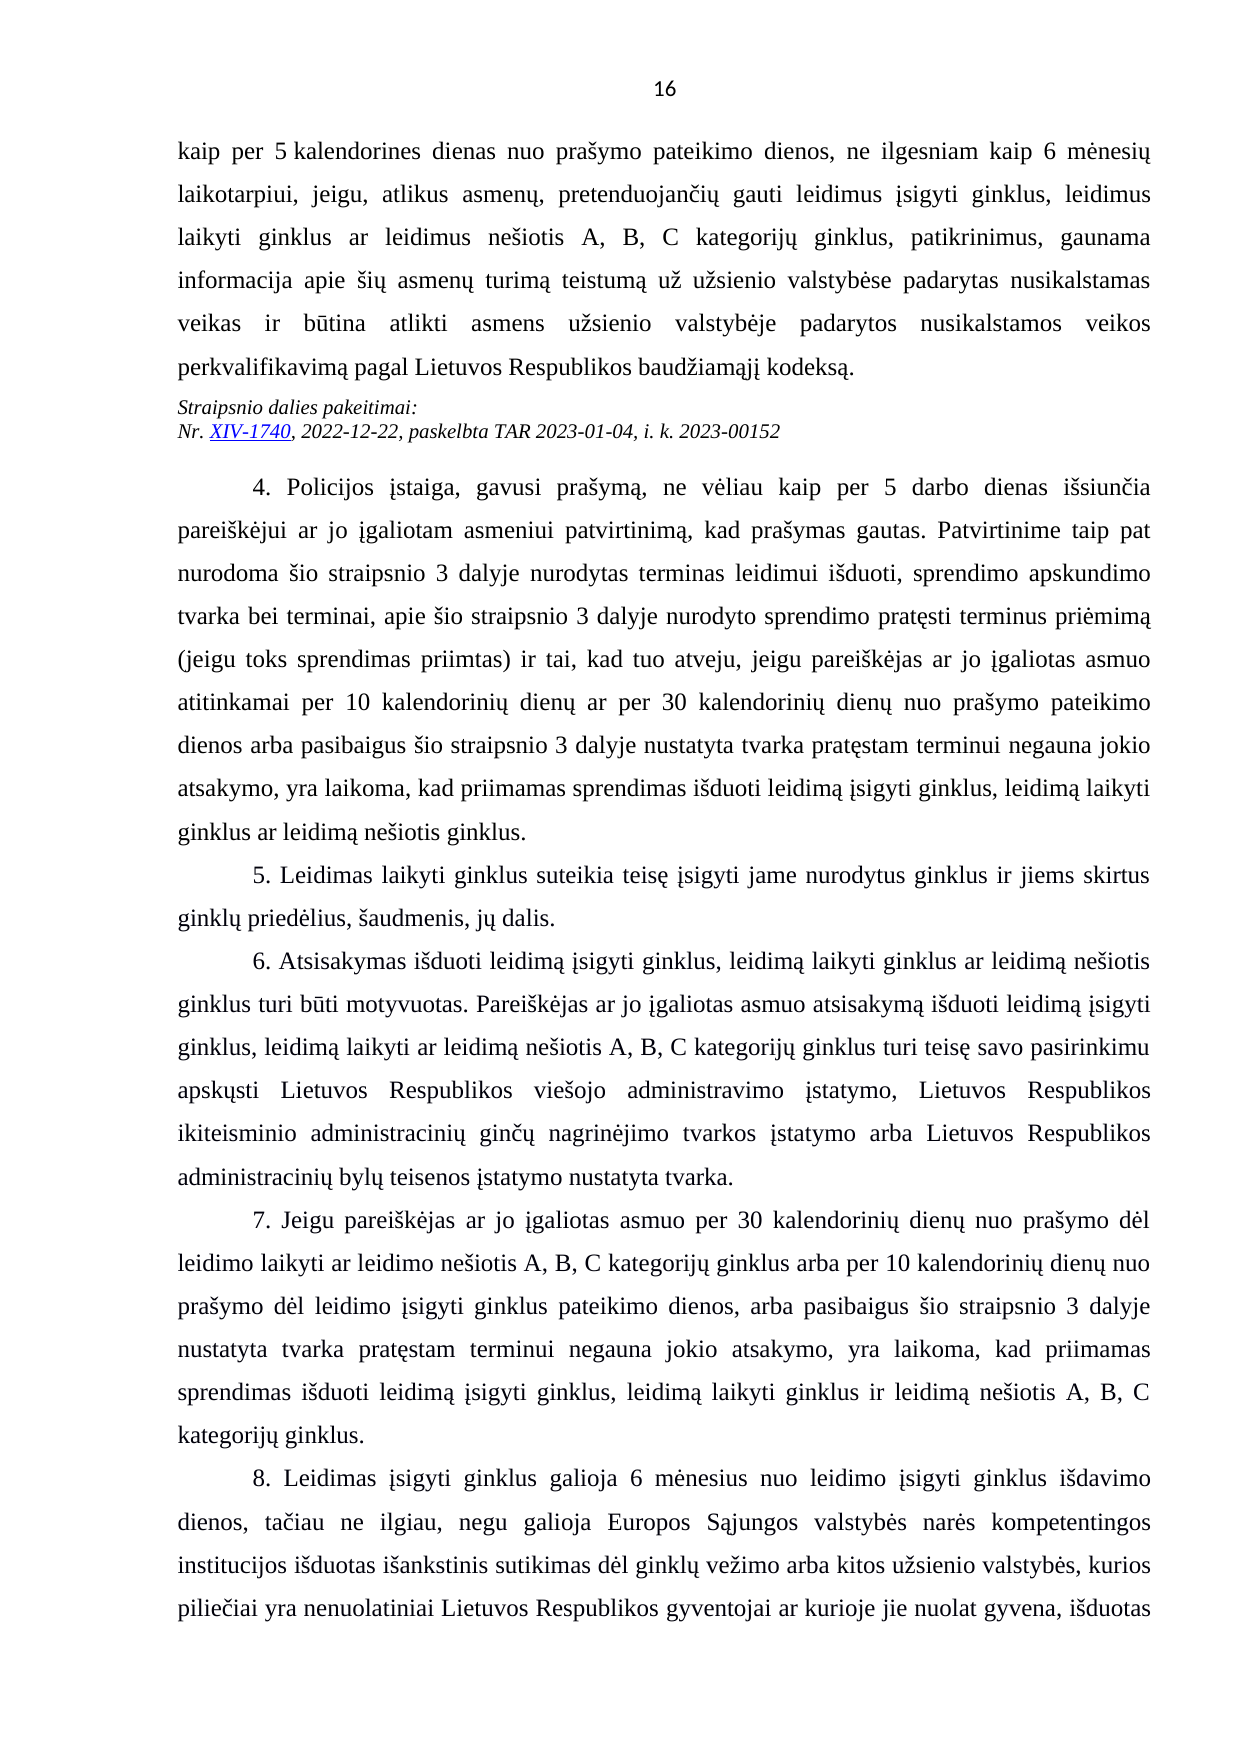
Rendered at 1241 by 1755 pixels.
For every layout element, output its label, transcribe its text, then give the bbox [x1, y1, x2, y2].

text 4. Policijos įstaiga, gavusi prašymą, ne vėliau kaip per 5 darbo dienas išsiunčia pareiškėjui ar jo įgaliotam asmeniui patvirtinimą, kad prašymas gautas. Patvirtinime taip pat nurodoma šio straipsnio 3 dalyje nurodytas terminas leidimui išduoti, sprendimo apskundimo tvarka bei terminai, apie šio straipsnio 3 dalyje nurodyto sprendimo pratęsti terminus priėmimą (jeigu toks sprendimas priimtas) ir tai, kad tuo atveju, jeigu pareiškėjas ar jo įgaliotas asmuo atitinkamai per 10 kalendorinių dienų ar per 30 kalendorinių dienų nuo prašymo pateikimo dienos arba pasibaigus šio straipsnio 3 dalyje nustatyta tvarka pratęstam terminui negauna jokio atsakymo, yra laikoma, kad priimamas sprendimas išduoti leidimą įsigyti ginklus, leidimą laikyti ginklus ar leidimą nešiotis ginklus. [177, 472, 1152, 845]
text kaip per 5 kalendorines dienas nuo prašymo pateikimo dienos, ne ilgesniam kaip 6 mėnesių laikotarpiui, jeigu, atlikus asmenų, pretenduojančių gauti leidimus įsigyti ginklus, leidimus laikyti ginklus ar leidimus nešiotis A, B, C kategorijų ginklus, patikrinimus, gaunama informacija apie šių asmenų turimą teistumą už užsienio valstybėse padarytas nusikalstamas veikas ir būtina atlikti asmens užsienio valstybėje padarytos nusikalstamos veikos perkvalifikavimą pagal Lietuvos Respublikos baudžiamąjį kodeksą. [177, 136, 1152, 380]
text 7. Jeigu pareiškėjas ar jo įgaliotas asmuo per 30 kalendorinių dienų nuo prašymo dėl leidimo laikyti ar leidimo nešiotis A, B, C kategorijų ginklus arba per 10 kalendorinių dienų nuo prašymo dėl leidimo įsigyti ginklus pateikimo dienos, arba pasibaigus šio straipsnio 3 dalyje nustatyta tvarka pratęstam terminui negauna jokio atsakymo, yra laikoma, kad priimamas sprendimas išduoti leidimą įsigyti ginklus, leidimą laikyti ginklus ir leidimą nešiotis A, B, C kategorijų ginklus. [177, 1205, 1152, 1449]
text 6. Atsisakymas išduoti leidimą įsigyti ginklus, leidimą laikyti ginklus ar leidimą nešiotis ginklus turi būti motyvuotas. Pareiškėjas ar jo įgaliotas asmuo atsisakymą išduoti leidimą įsigyti ginklus, leidimą laikyti ar leidimą nešiotis A, B, C kategorijų ginklus turi teisę savo pasirinkimu apskųsti Lietuvos Respublikos viešojo administravimo įstatymo, Lietuvos Respublikos ikiteisminio administracinių ginčų nagrinėjimo tvarkos įstatymo arba Lietuvos Respublikos administracinių bylų teisenos įstatymo nustatyta tvarka. [177, 946, 1152, 1190]
text 5. Leidimas laikyti ginklus suteikia teisę įsigyti jame nurodytus ginklus ir jiems skirtus ginklų priedėlius, šaudmenis, jų dalis. [177, 860, 1152, 932]
text 8. Leidimas įsigyti ginklus galioja 6 mėnesius nuo leidimo įsigyti ginklus išdavimo dienos, tačiau ne ilgiau, negu galioja Europos Sąjungos valstybės narės kompetentingos institucijos išduotas išankstinis sutikimas dėl ginklų vežimo arba kitos užsienio valstybės, kurios piliečiai yra nenuolatiniai Lietuvos Respublikos gyventojai ar kurioje jie nuolat gyvena, išduotas [177, 1463, 1152, 1622]
text Nr. XIV-1740, 2022-12-22, paskelbta TAR 2023-01-04, i. k. 2023-00152 [177, 419, 1152, 443]
text Straipsnio dalies pakeitimai: [177, 395, 1152, 419]
